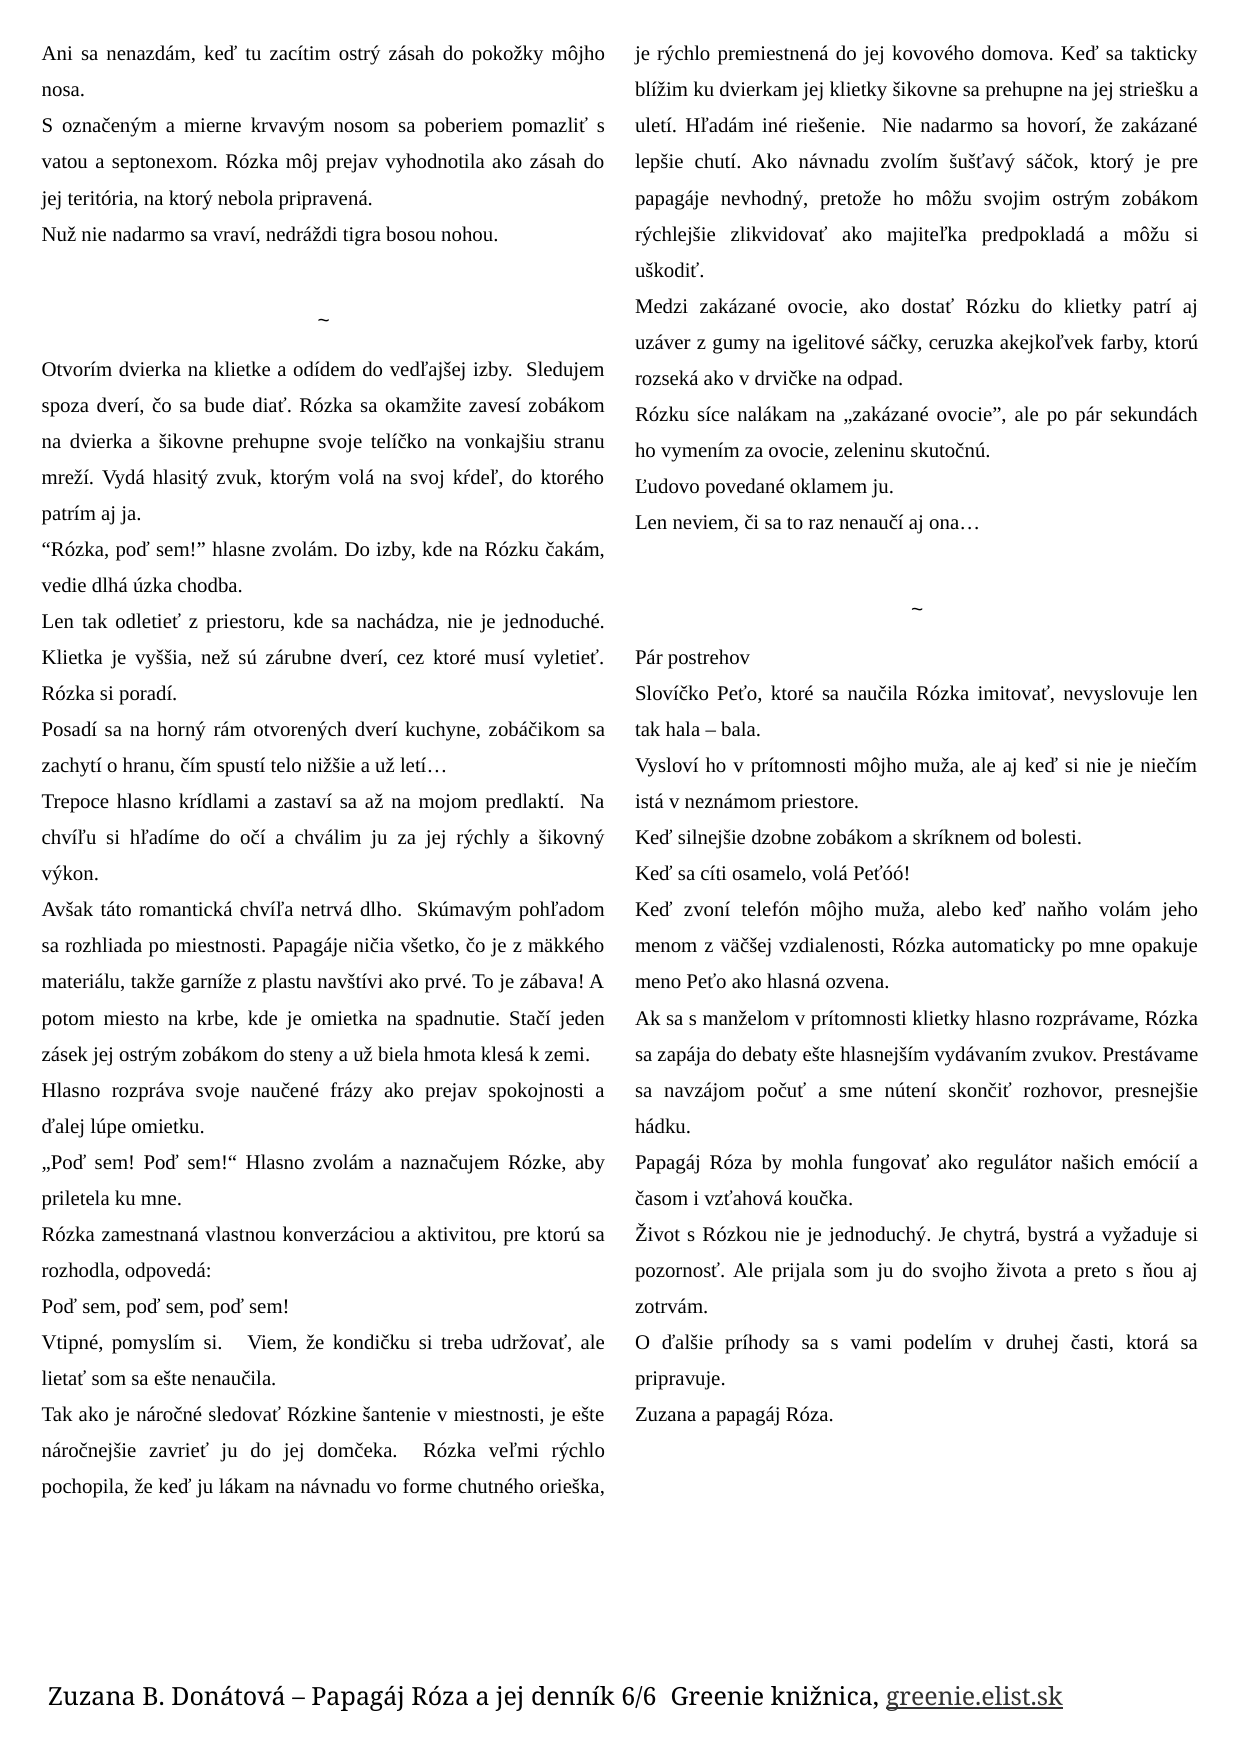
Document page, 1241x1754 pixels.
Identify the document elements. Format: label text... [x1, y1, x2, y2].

text Len neviem, či sa to raz nenaučí aj ona… [635, 510, 1199, 534]
text Keď sa cíti osamelo, volá Peťóó! [635, 861, 1199, 885]
text Len tak odletieť z priestoru, kde sa nachádza, nie je jednoduché. Klietka je vyššia, než sú zárubne dverí, cez ktoré musí vyletieť. Rózka si poradí. [41, 609, 605, 705]
text “Rózka, poď sem!” hlasne zvolám. Do izby, kde na Rózku čakám, vedie dlhá úzka chodba. [41, 537, 605, 597]
text O ďalšie príhody sa s vami podelím v druhej časti, ktorá sa pripravuje. [635, 1330, 1199, 1390]
text Papagáj Róza by mohla fungovať ako regulátor našich emócií a časom i vzťahová koučka. [635, 1149, 1199, 1210]
text Vtipné, pomyslím si. Viem, že kondičku si treba udržovať, ale lietať som sa ešte nenaučila. [41, 1330, 605, 1390]
text „Poď sem! Poď sem!“ Hlasno zvolám a naznačujem Rózke, aby priletela ku mne. [41, 1149, 605, 1210]
text Rózku síce nalákam na „zakázané ovocie”, ale po pár sekundách ho vymením za ovocie, zeleninu skutočnú. [635, 402, 1199, 462]
text Hlasno rozpráva svoje naučené frázy ako prejav spokojnosti a ďalej lúpe omietku. [41, 1077, 605, 1138]
text Avšak táto romantická chvíľa netrvá dlho. Skúmavým pohľadom sa rozhliada po miestnosti. Papagáje ničia všetko, čo je z mäkkého materiálu, takže garníže z plastu navštívi ako prvé. To je zábava! A potom miesto na krbe, kde je omietka na spadnutie. Stačí jeden zásek jej ostrým zobákom do steny a už biela hmota klesá k zemi. [41, 897, 605, 1066]
text Ani sa nenazdám, keď tu zacítim ostrý zásah do pokožky môjho nosa. [41, 41, 605, 101]
text Trepoce hlasno krídlami a zastaví sa až na mojom predlaktí. Na chvíľu si hľadíme do očí a chválim ju za jej rýchly a šikovný výkon. [41, 789, 605, 885]
text Pár postrehov [635, 645, 1199, 669]
subtitle ~ [41, 308, 605, 332]
text Posadí sa na horný rám otvorených dverí kuchyne, zobáčikom sa zachytí o hranu, čím spustí telo nižšie a už letí… [41, 717, 605, 777]
text Zuzana a papagáj Róza. [635, 1402, 1199, 1426]
text Medzi zakázané ovocie, ako dostať Rózku do klietky patrí aj uzáver z gumy na igelitové sáčky, ceruzka akejkoľvek farby, ktorú rozseká ako v drvičke na odpad. [635, 294, 1199, 390]
text Ľudovo povedané oklamem ju. [635, 474, 1199, 498]
text Keď silnejšie dzobne zobákom a skríknem od bolesti. [635, 825, 1199, 849]
text Keď zvoní telefón môjho muža, alebo keď naňho volám jeho menom z väčšej vzdialenosti, Rózka automaticky po mne opakuje meno Peťo ako hlasná ozvena. [635, 897, 1199, 993]
text Život s Rózkou nie je jednoduchý. Je chytrá, bystrá a vyžaduje si pozornosť. Ale prijala som ju do svojho života a preto s ňou aj zotrvám. [635, 1222, 1199, 1318]
text Otvorím dvierka na klietke a odídem do vedľajšej izby. Sledujem spoza dverí, čo sa bude diať. Rózka sa okamžite zavesí zobákom na dvierka a šikovne prehupne svoje telíčko na vonkajšiu stranu mreží. Vydá hlasitý zvuk, ktorým volá na svoj kŕdeľ, do ktorého patrím aj ja. [41, 357, 605, 525]
text Vysloví ho v prítomnosti môjho muža, ale aj keď si nie je niečím istá v neznámom priestore. [635, 753, 1199, 813]
text S označeným a mierne krvavým nosom sa poberiem pomazliť s vatou a septonexom. Rózka môj prejav vyhodnotila ako zásah do jej teritória, na ktorý nebola pripravená. [41, 113, 605, 209]
text je rýchlo premiestnená do jej kovového domova. Keď sa takticky blížim ku dvierkam jej klietky šikovne sa prehupne na jej striešku a uletí. Hľadám iné riešenie. Nie nadarmo sa hovorí, že zakázané lepšie chutí. Ako návnadu zvolím šušťavý sáčok, ktorý je pre papagáje nevhodný, pretože ho môžu svojim ostrým zobákom rýchlejšie zlikvidovať ako majiteľka predpokladá a môžu si uškodiť. [635, 41, 1199, 282]
subtitle ~ [635, 597, 1199, 621]
text Rózka zamestnaná vlastnou konverzáciou a aktivitou, pre ktorú sa rozhodla, odpovedá: [41, 1222, 605, 1282]
text Nuž nie nadarmo sa vraví, nedráždi tigra bosou nohou. [41, 222, 605, 246]
text Poď sem, poď sem, poď sem! [41, 1294, 605, 1318]
text Tak ako je náročné sledovať Rózkine šantenie v miestnosti, je ešte náročnejšie zavrieť ju do jej domčeka. Rózka veľmi rýchlo pochopila, že keď ju lákam na návnadu vo forme chutného orieška, [41, 1402, 605, 1498]
text Ak sa s manželom v prítomnosti klietky hlasno rozprávame, Rózka sa zapája do debaty ešte hlasnejším vydávaním zvukov. Prestávame sa navzájom počuť a sme nútení skončiť rozhovor, presnejšie hádku. [635, 1005, 1199, 1138]
text Slovíčko Peťo, ktoré sa naučila Rózka imitovať, nevyslovuje len tak hala – bala. [635, 681, 1199, 741]
